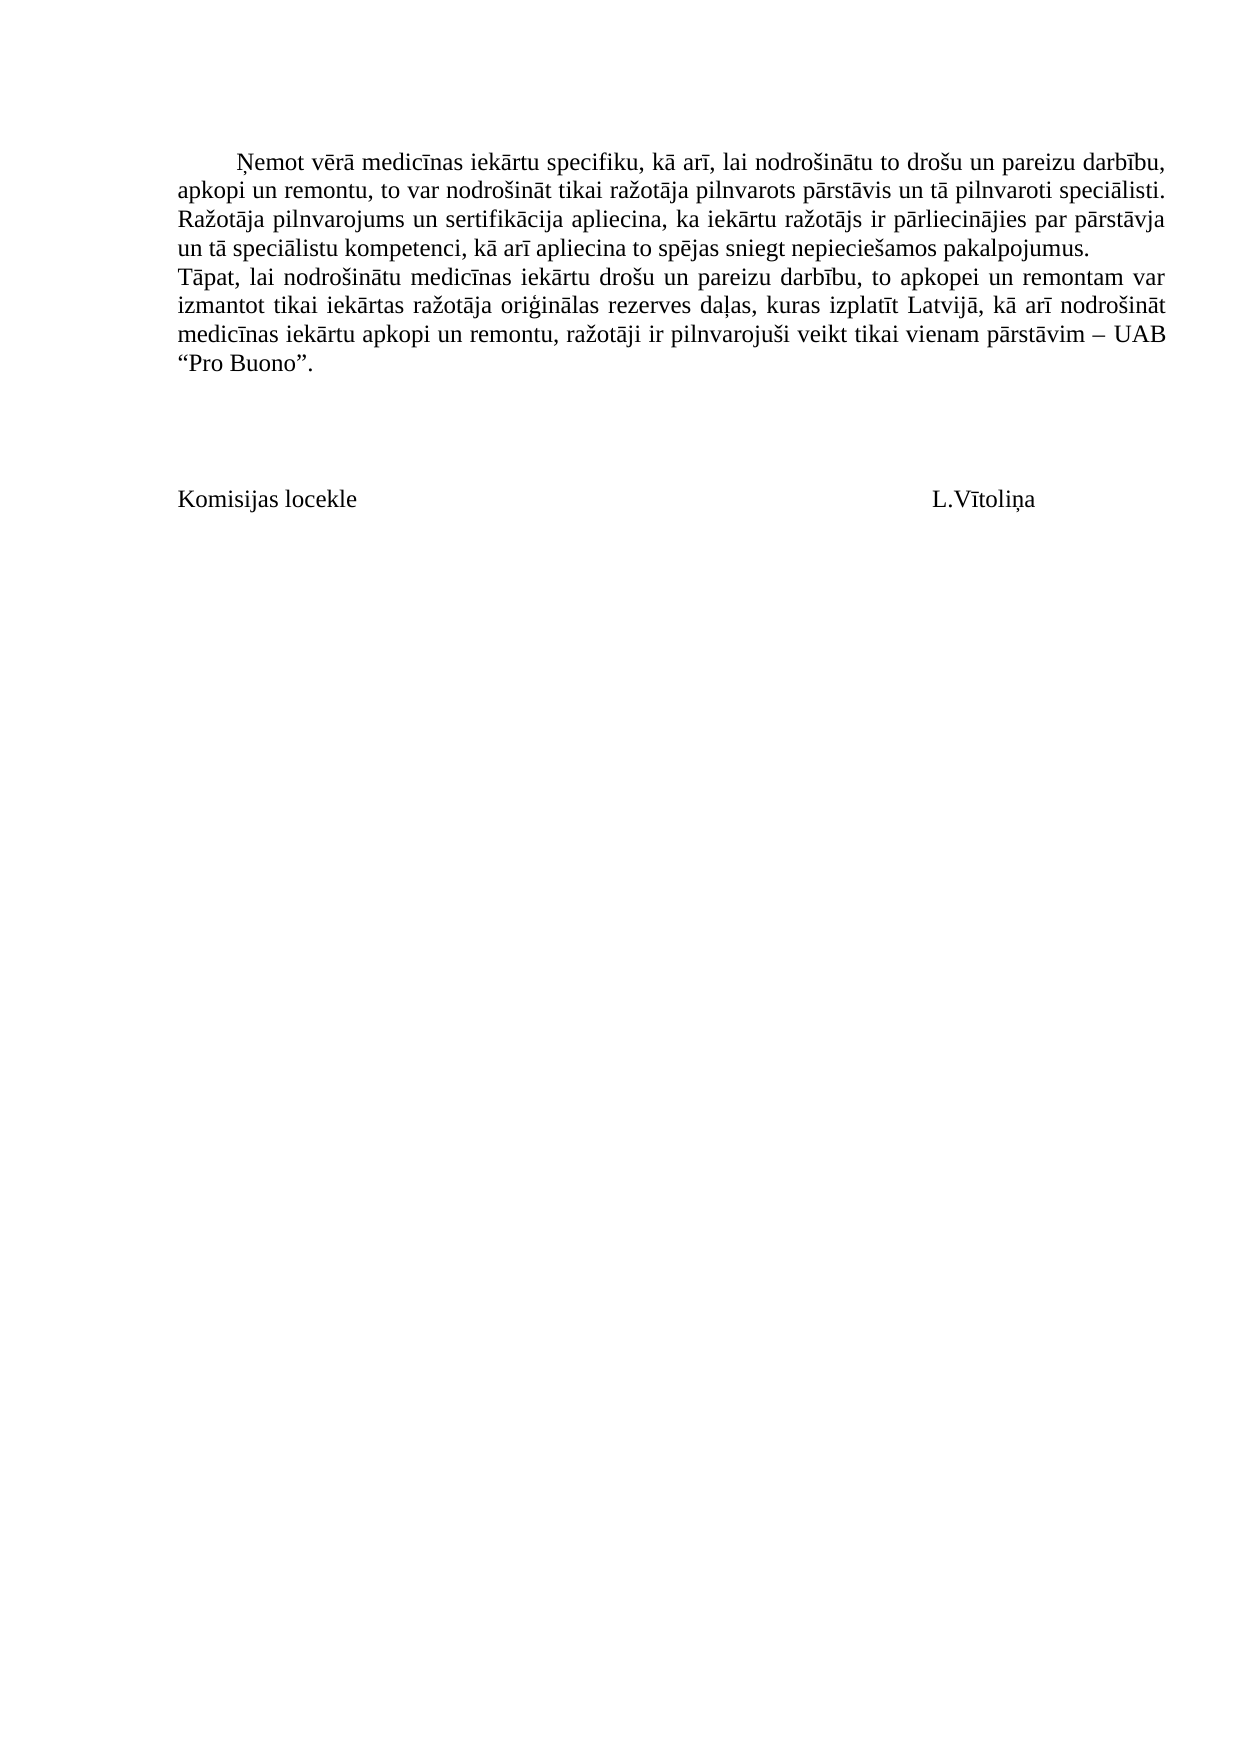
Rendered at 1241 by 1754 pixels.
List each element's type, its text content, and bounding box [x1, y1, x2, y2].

text Tāpat, lai nodrošinātu medicīnas iekārtu drošu un pareizu darbību, to apkopei un remontam var izmantot tikai iekārtas ražotāja oriģinālas rezerves daļas, kuras izplatīt Latvijā, kā arī nodrošināt medicīnas iekārtu apkopi un remontu, ražotāji ir pilnvarojuši veikt tikai vienam pārstāvim – UAB “Pro Buono”. [177, 262, 1167, 377]
text Komisijas locekle L.Vītoliņa [177, 484, 1181, 513]
text Ņemot vērā medicīnas iekārtu specifiku, kā arī, lai nodrošinātu to drošu un pareizu darbību, apkopi un remontu, to var nodrošināt tikai ražotāja pilnvarots pārstāvis un tā pilnvaroti speciālisti. Ražotāja pilnvarojums un sertifikācija apliecina, ka iekārtu ražotājs ir pārliecinājies par pārstāvja un tā speciālistu kompetenci, kā arī apliecina to spējas sniegt nepieciešamos pakalpojumus. [177, 147, 1167, 262]
